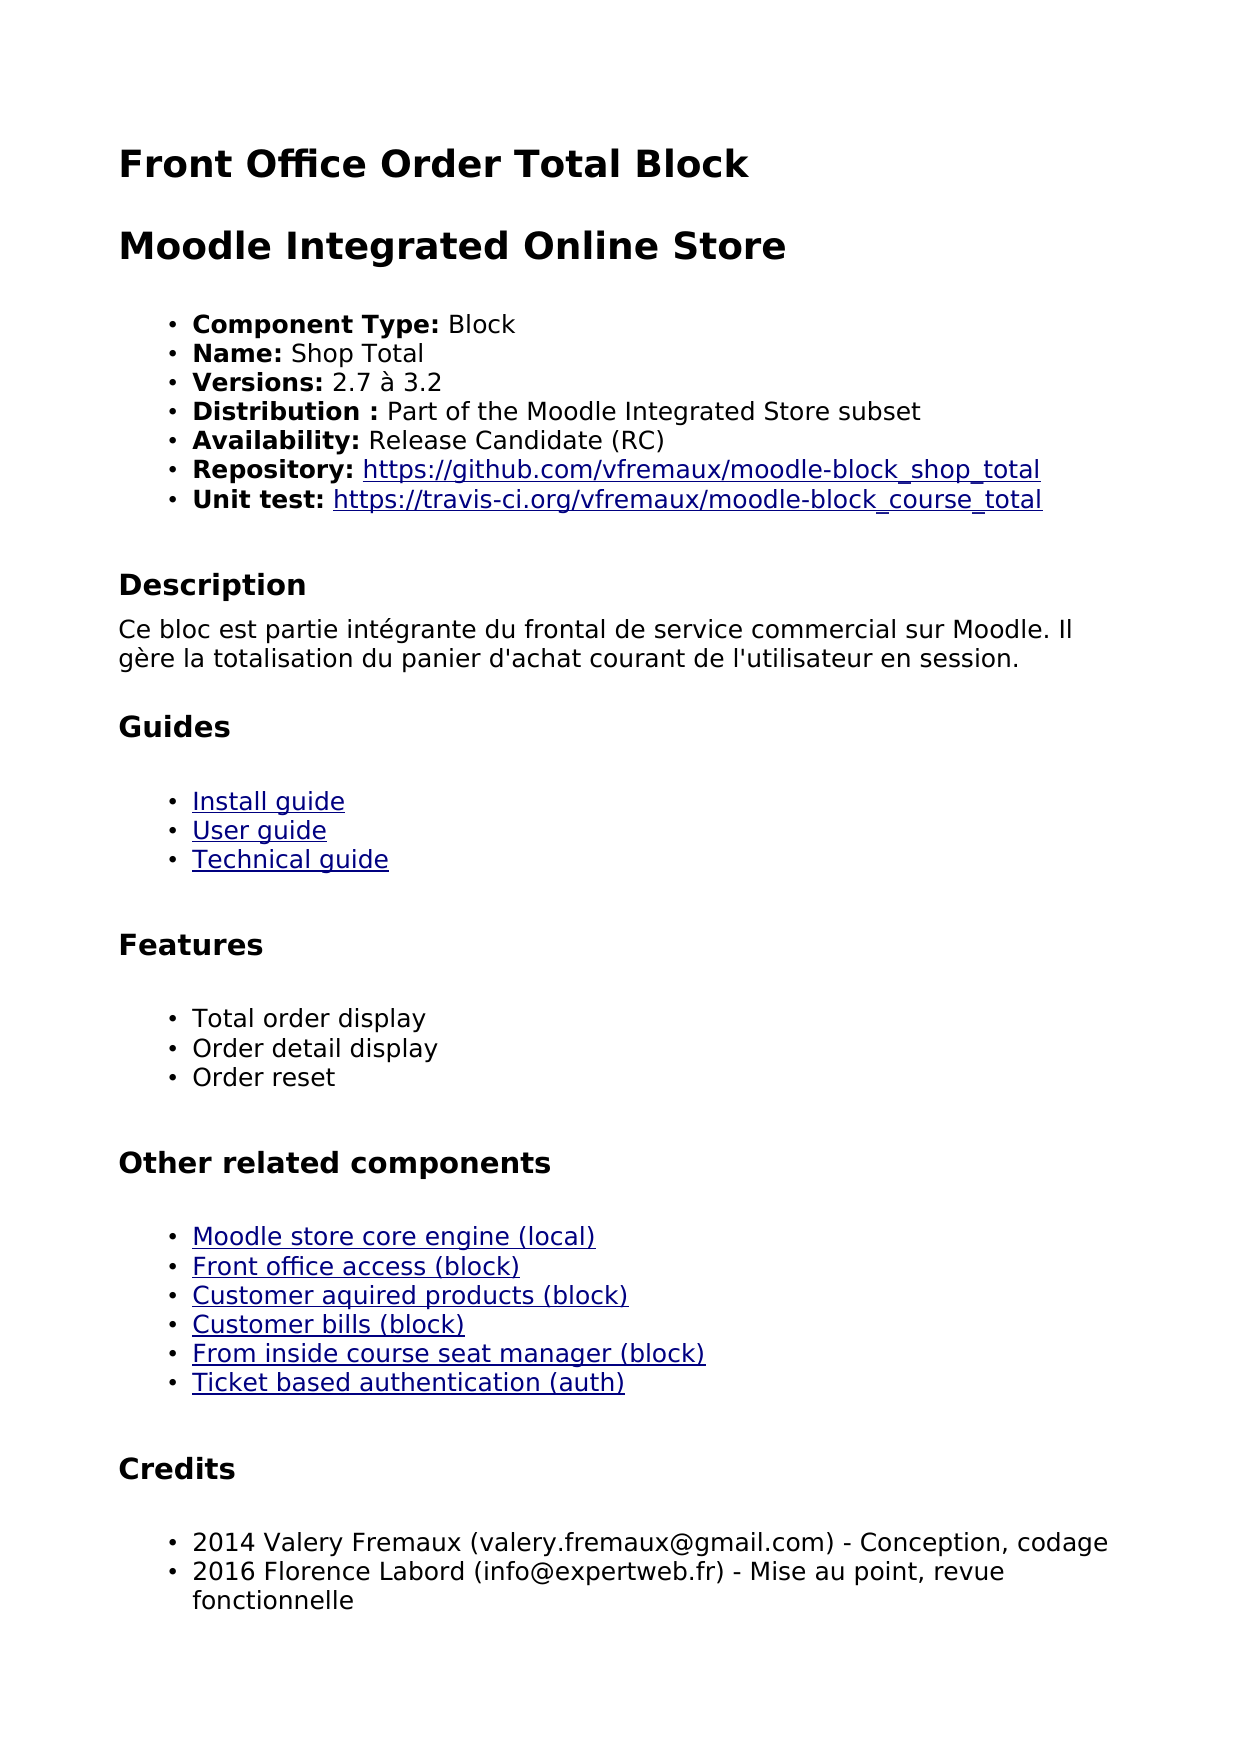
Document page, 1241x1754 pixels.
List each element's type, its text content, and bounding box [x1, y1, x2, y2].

subtitle Moodle Integrated Online Store [118, 224, 1122, 268]
list Total order display [177, 1005, 1122, 1034]
list Repository: https://github.com/vfremaux/moodle-block_shop_total [177, 456, 1122, 485]
subtitle Features [118, 929, 1122, 963]
list Technical guide [177, 845, 1122, 874]
list From inside course seat manager (block) [177, 1339, 1122, 1368]
list 2016 Florence Labord (info@expertweb.fr) - Mise au point, revue fonctionnelle [177, 1557, 1122, 1616]
list Moodle store core engine (local) [177, 1223, 1122, 1252]
subtitle Credits [118, 1452, 1122, 1486]
subtitle Front Office Order Total Block [118, 143, 1122, 187]
subtitle Description [118, 568, 1122, 602]
list 2014 Valery Fremaux (valery.fremaux@gmail.com) - Conception, codage [177, 1528, 1122, 1557]
list Customer aquired products (block) [177, 1281, 1122, 1310]
text Ce bloc est partie intégrante du frontal de service commercial sur Moodle. Il gère la totalisation du panier d'achat courant de l'utilisateur en session. [118, 615, 1122, 673]
list Versions: 2.7 à 3.2 [177, 368, 1122, 397]
list Order reset [177, 1063, 1122, 1092]
list Distribution : Part of the Moodle Integrated Store subset [177, 397, 1122, 427]
subtitle Other related components [118, 1147, 1122, 1181]
list Order detail display [177, 1034, 1122, 1063]
list Name: Shop Total [177, 339, 1122, 368]
list Ticket based authentication (auth) [177, 1368, 1122, 1398]
list Availability: Release Candidate (RC) [177, 427, 1122, 456]
list Customer bills (block) [177, 1310, 1122, 1339]
list Front office access (block) [177, 1252, 1122, 1281]
list Install guide [177, 787, 1122, 816]
subtitle Guides [118, 711, 1122, 745]
list Component Type: Block [177, 310, 1122, 339]
list Unit test: https://travis-ci.org/vfremaux/moodle-block_course_total [177, 485, 1122, 514]
list User guide [177, 816, 1122, 845]
